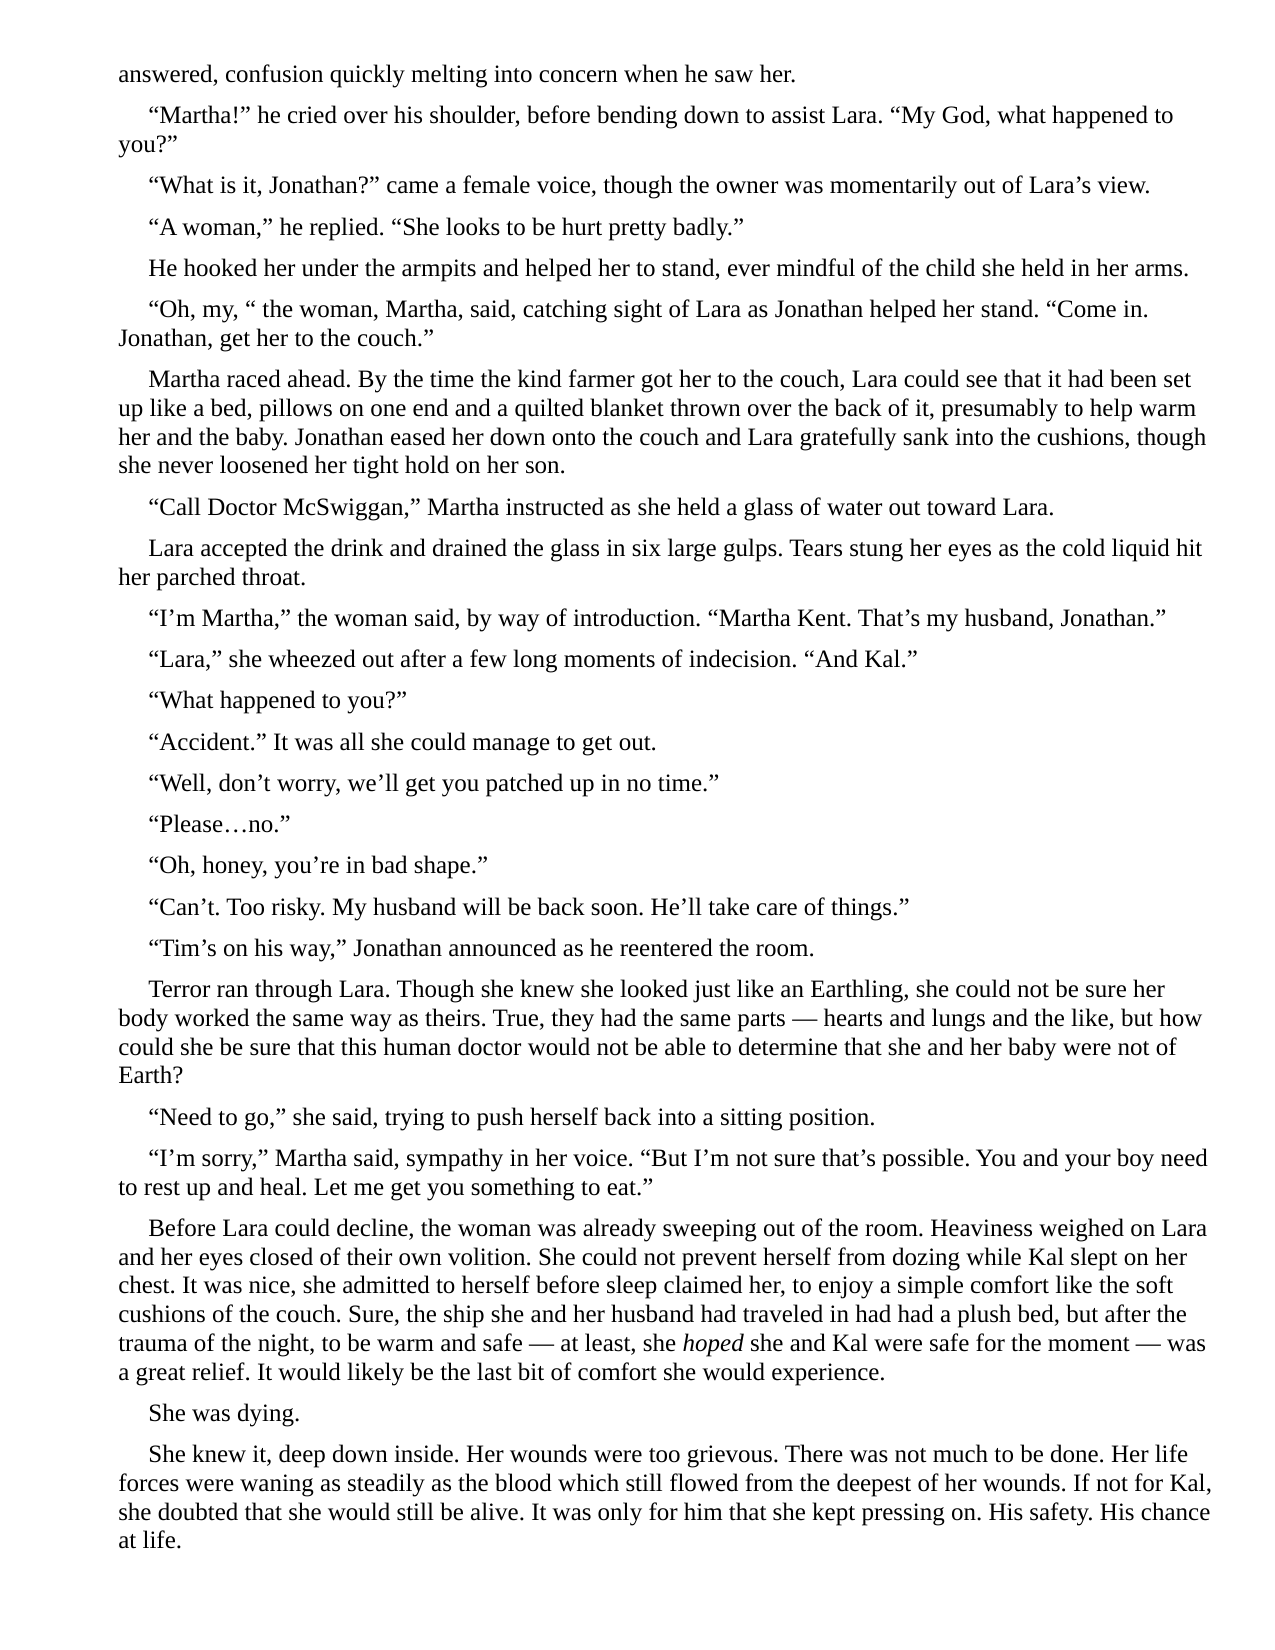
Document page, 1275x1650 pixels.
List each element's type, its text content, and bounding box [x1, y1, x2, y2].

text “Call Doctor McSwiggan,” Martha instructed as she held a glass of water out toward Lara. [118, 492, 1216, 520]
text “Need to go,” she said, trying to push herself back into a sitting position. [118, 1102, 1216, 1130]
text answered, confusion quickly melting into concern when he saw her. [118, 59, 1216, 88]
text He hooked her under the armpits and helped her to stand, ever mindful of the child she held in her arms. [118, 253, 1216, 282]
text Before Lara could decline, the woman was already sweeping out of the room. Heaviness weighed on Lara and her eyes closed of their own volition. She could not prevent herself from dozing while Kal slept on her chest. It was nice, she admitted to herself before sleep claimed her, to enjoy a simple comfort like the soft cushions of the couch. Sure, the ship she and her husband had traveled in had had a plush bed, but after the trauma of the night, to be warm and safe — at least, she hoped she and Kal were safe for the moment — was a great relief. It would likely be the last bit of comfort she would experience. [118, 1213, 1216, 1385]
text “Please…no.” [118, 809, 1216, 838]
text “I’m Martha,” the woman said, by way of introduction. “Martha Kent. That’s my husband, Jonathan.” [118, 603, 1216, 632]
text Martha raced ahead. By the time the kind farmer got her to the couch, Lara could see that it had been set up like a bed, pillows on one end and a quilted blanket thrown over the back of it, presumably to help warm her and the baby. Jonathan eased her down onto the couch and Lara gratefully sank into the cushions, though she never loosened her tight hold on her son. [118, 364, 1216, 479]
text “A woman,” he replied. “She looks to be hurt pretty badly.” [118, 212, 1216, 240]
text Lara accepted the drink and drained the glass in six large gulps. Tears stung her eyes as the cold liquid hit her parched throat. [118, 533, 1216, 590]
text “Accident.” It was all she could manage to get out. [118, 727, 1216, 755]
text “I’m sorry,” Martha said, sympathy in her voice. “But I’m not sure that’s possible. You and your boy need to rest up and heal. Let me get you something to eat.” [118, 1143, 1216, 1200]
text “Well, don’t worry, we’ll get you patched up in no time.” [118, 768, 1216, 797]
text She knew it, deep down inside. Her wounds were too grievous. There was not much to be done. Her life forces were waning as steadily as the blood which still flowed from the deepest of her wounds. If not for Kal, she doubted that she would still be alive. It was only for him that she kept pressing on. His safety. His chance at life. [118, 1439, 1216, 1554]
text Terror ran through Lara. Though she knew she looked just like an Earthling, she could not be sure her body worked the same way as theirs. True, they had the same parts — hearts and lungs and the like, but how could she be sure that this human doctor would not be able to determine that she and her baby were not of Earth? [118, 974, 1216, 1089]
text She was dying. [118, 1398, 1216, 1427]
text “Oh, honey, you’re in bad shape.” [118, 850, 1216, 879]
text “Oh, my, “ the woman, Martha, said, catching sight of Lara as Jonathan helped her stand. “Come in. Jonathan, get her to the couch.” [118, 294, 1216, 352]
text “What happened to you?” [118, 685, 1216, 714]
text “Can’t. Too risky. My husband will be back soon. He’ll take care of things.” [118, 892, 1216, 920]
text “Tim’s on his way,” Jonathan announced as he reentered the room. [118, 933, 1216, 962]
text “What is it, Jonathan?” came a female voice, though the owner was momentarily out of Lara’s view. [118, 170, 1216, 199]
text “Lara,” she wheezed out after a few long moments of indecision. “And Kal.” [118, 644, 1216, 673]
text “Martha!” he cried over his shoulder, before bending down to assist Lara. “My God, what happened to you?” [118, 100, 1216, 158]
